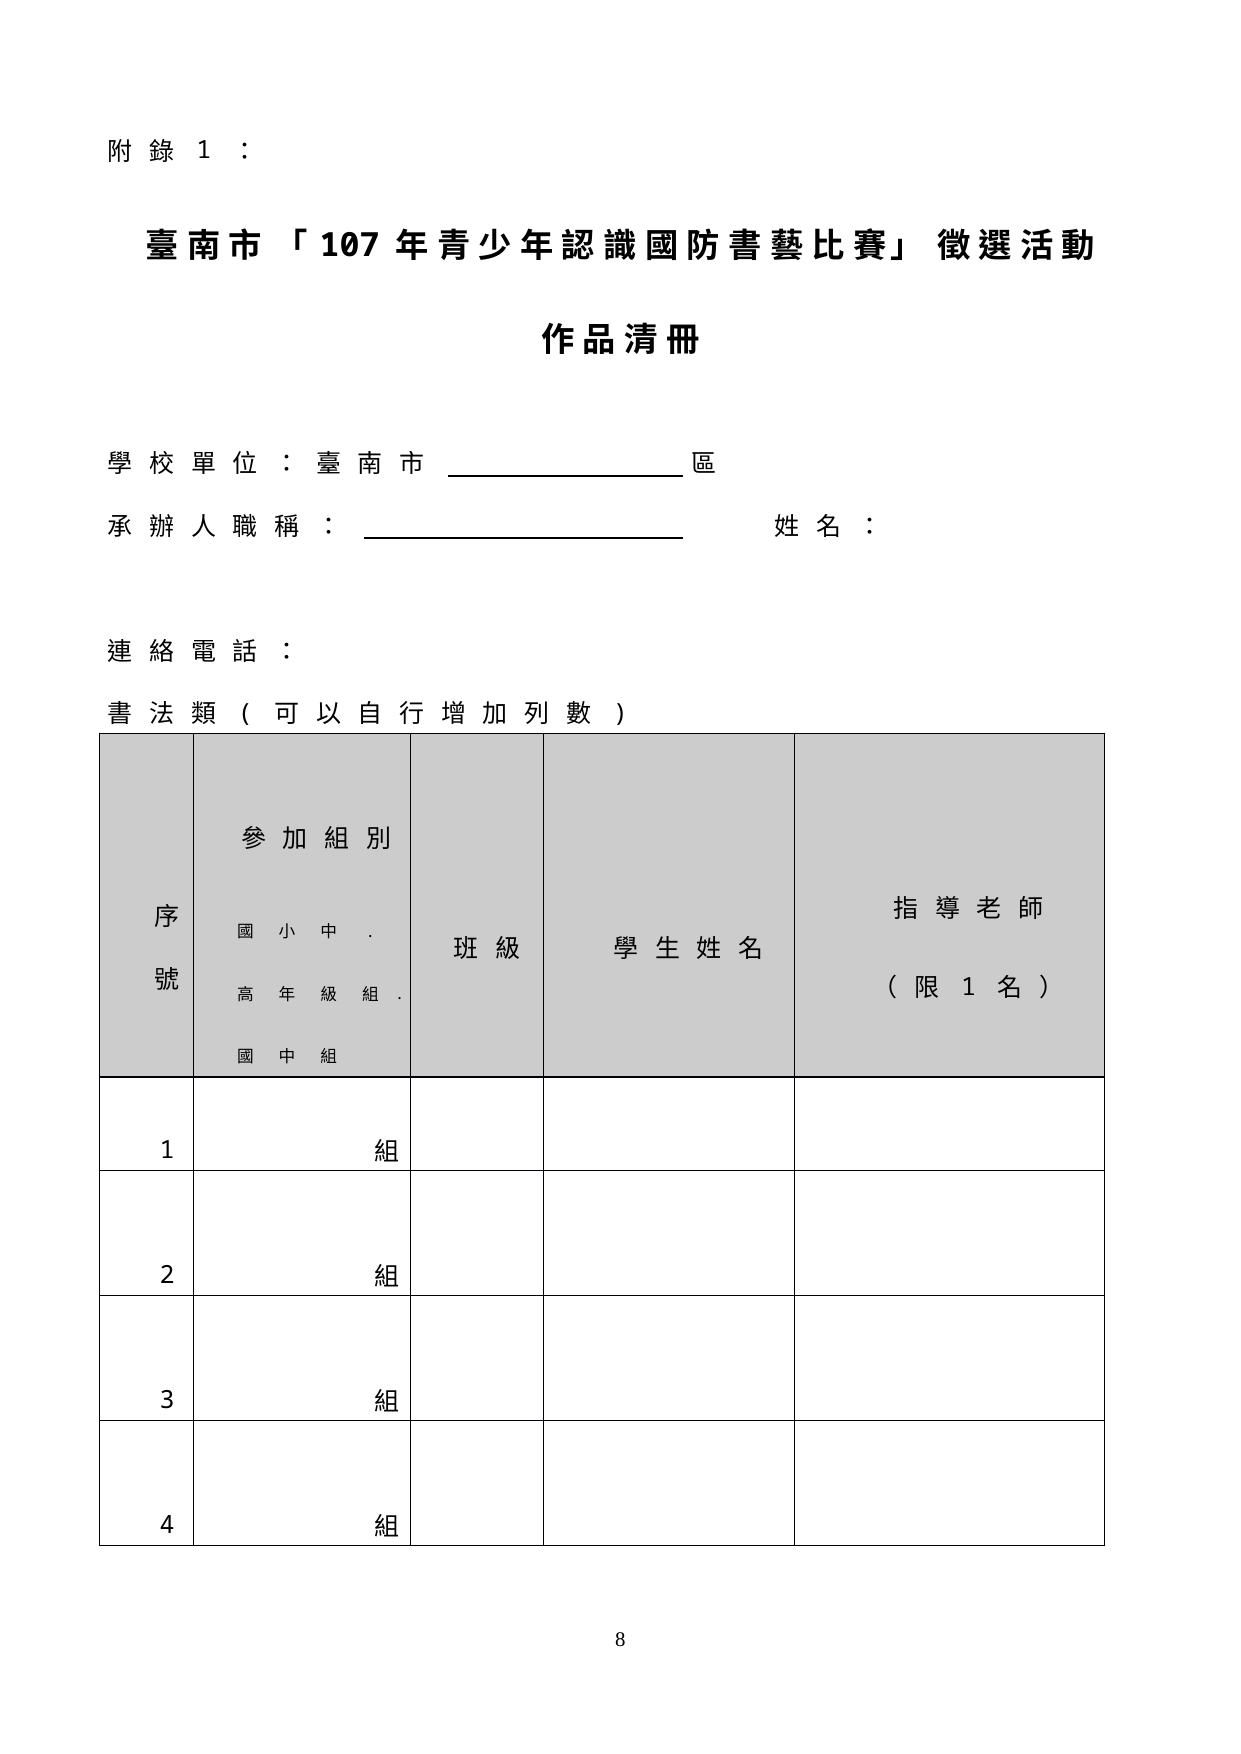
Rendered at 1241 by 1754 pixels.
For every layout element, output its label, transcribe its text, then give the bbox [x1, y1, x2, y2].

table_header 班級 [411, 734, 543, 1076]
table_cell 2 [100, 1171, 193, 1295]
table_cell [795, 1171, 1104, 1295]
text 臺南市「107年青少年認識國防書藝比賽」徵選活動 [99, 170, 1141, 295]
table_cell 3 [100, 1296, 193, 1420]
table_cell 組 [194, 1171, 410, 1295]
table_header 序號 [100, 734, 193, 1076]
text 連絡電話： [99, 608, 1141, 670]
text 作品清冊 [99, 295, 1141, 358]
table_cell 4 [100, 1421, 193, 1545]
table_header 學生姓名 [544, 734, 794, 1076]
text 學校單位：臺南市 區 承辦人職稱： 姓名： [99, 420, 1141, 545]
table_cell [544, 1171, 794, 1295]
table_cell [411, 1078, 543, 1170]
table_cell [411, 1171, 543, 1295]
table_cell 1 [100, 1078, 193, 1170]
table_header 指導老師 （限1名） [795, 734, 1104, 1076]
table_cell 組 [194, 1078, 410, 1170]
table_cell [795, 1078, 1104, 1170]
table_cell [795, 1296, 1104, 1420]
table_cell [544, 1078, 794, 1170]
table_cell [411, 1421, 543, 1545]
table_header 參加組別 國小中.高年級組.國中組 [194, 734, 410, 1076]
text 附錄1： [99, 108, 1141, 170]
text 書法類(可以自行增加列數) [99, 670, 1141, 733]
table_cell [544, 1421, 794, 1545]
table_cell [411, 1296, 543, 1420]
table_cell [544, 1296, 794, 1420]
table_cell 組 [194, 1296, 410, 1420]
table_cell 組 [194, 1421, 410, 1545]
table_cell [795, 1421, 1104, 1545]
